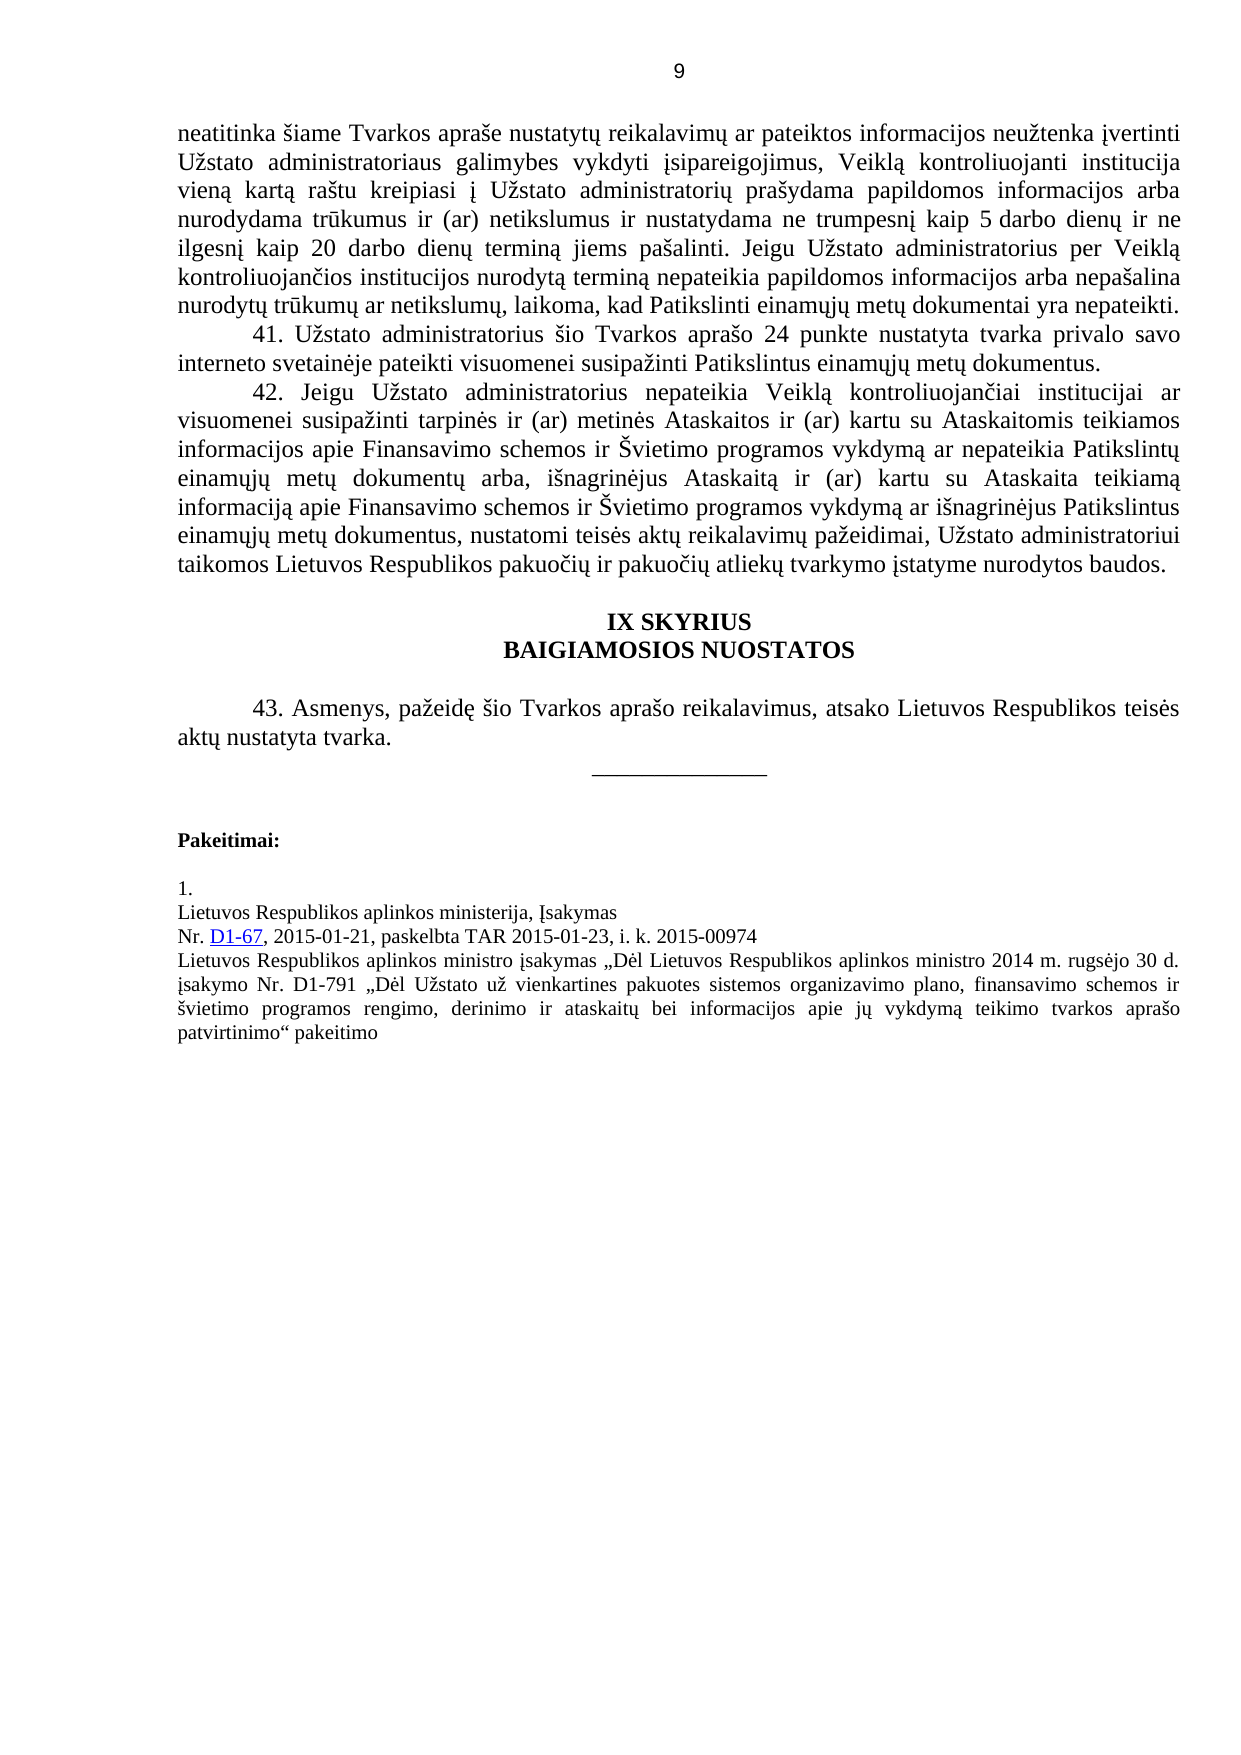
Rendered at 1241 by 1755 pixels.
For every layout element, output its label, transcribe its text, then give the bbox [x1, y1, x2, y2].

text Lietuvos Respublikos aplinkos ministerija, Įsakymas [177, 900, 1181, 924]
text 42. Jeigu Užstato administratorius nepateikia Veiklą kontroliuojančiai institucijai ar visuomenei susipažinti tarpinės ir (ar) metinės Ataskaitos ir (ar) kartu su Ataskaitomis teikiamos informacijos apie Finansavimo schemos ir Švietimo programos vykdymą ar nepateikia Patikslintų einamųjų metų dokumentų arba, išnagrinėjus Ataskaitą ir (ar) kartu su Ataskaita teikiamą informaciją apie Finansavimo schemos ir Švietimo programos vykdymą ar išnagrinėjus Patikslintus einamųjų metų dokumentus, nustatomi teisės aktų reikalavimų pažeidimai, Užstato administratoriui taikomos Lietuvos Respublikos pakuočių ir pakuočių atliekų tvarkymo įstatyme nurodytos baudos. [177, 377, 1181, 578]
text ______________ [177, 751, 1181, 779]
text BAIGIAMOSIOS NUOSTATOS [177, 636, 1181, 664]
text Nr. D1-67, 2015-01-21, paskelbta TAR 2015-01-23, i. k. 2015-00974 [177, 924, 1181, 948]
text 43. Asmenys, pažeidę šio Tvarkos aprašo reikalavimus, atsako Lietuvos Respublikos teisės aktų nustatyta tvarka. [177, 693, 1181, 751]
text neatitinka šiame Tvarkos apraše nustatytų reikalavimų ar pateiktos informacijos neužtenka įvertinti Užstato administratoriaus galimybes vykdyti įsipareigojimus, Veiklą kontroliuojanti institucija vieną kartą raštu kreipiasi į Užstato administratorių prašydama papildomos informacijos arba nurodydama trūkumus ir (ar) netikslumus ir nustatydama ne trumpesnį kaip 5 darbo dienų ir ne ilgesnį kaip 20 darbo dienų terminą jiems pašalinti. Jeigu Užstato administratorius per Veiklą kontroliuojančios institucijos nurodytą terminą nepateikia papildomos informacijos arba nepašalina nurodytų trūkumų ar netikslumų, laikoma, kad Patikslinti einamųjų metų dokumentai yra nepateikti. [177, 118, 1181, 319]
text IX SKYRIUS [177, 607, 1181, 636]
text 41. Užstato administratorius šio Tvarkos aprašo 24 punkte nustatyta tvarka privalo savo interneto svetainėje pateikti visuomenei susipažinti Patikslintus einamųjų metų dokumentus. [177, 319, 1181, 377]
text 1. [177, 876, 1181, 900]
text Lietuvos Respublikos aplinkos ministro įsakymas „Dėl Lietuvos Respublikos aplinkos ministro 2014 m. rugsėjo 30 d. įsakymo Nr. D1-791 „Dėl Užstato už vienkartines pakuotes sistemos organizavimo plano, finansavimo schemos ir švietimo programos rengimo, derinimo ir ataskaitų bei informacijos apie jų vykdymą teikimo tvarkos aprašo patvirtinimo“ pakeitimo [177, 948, 1181, 1044]
text Pakeitimai: [177, 827, 1181, 852]
